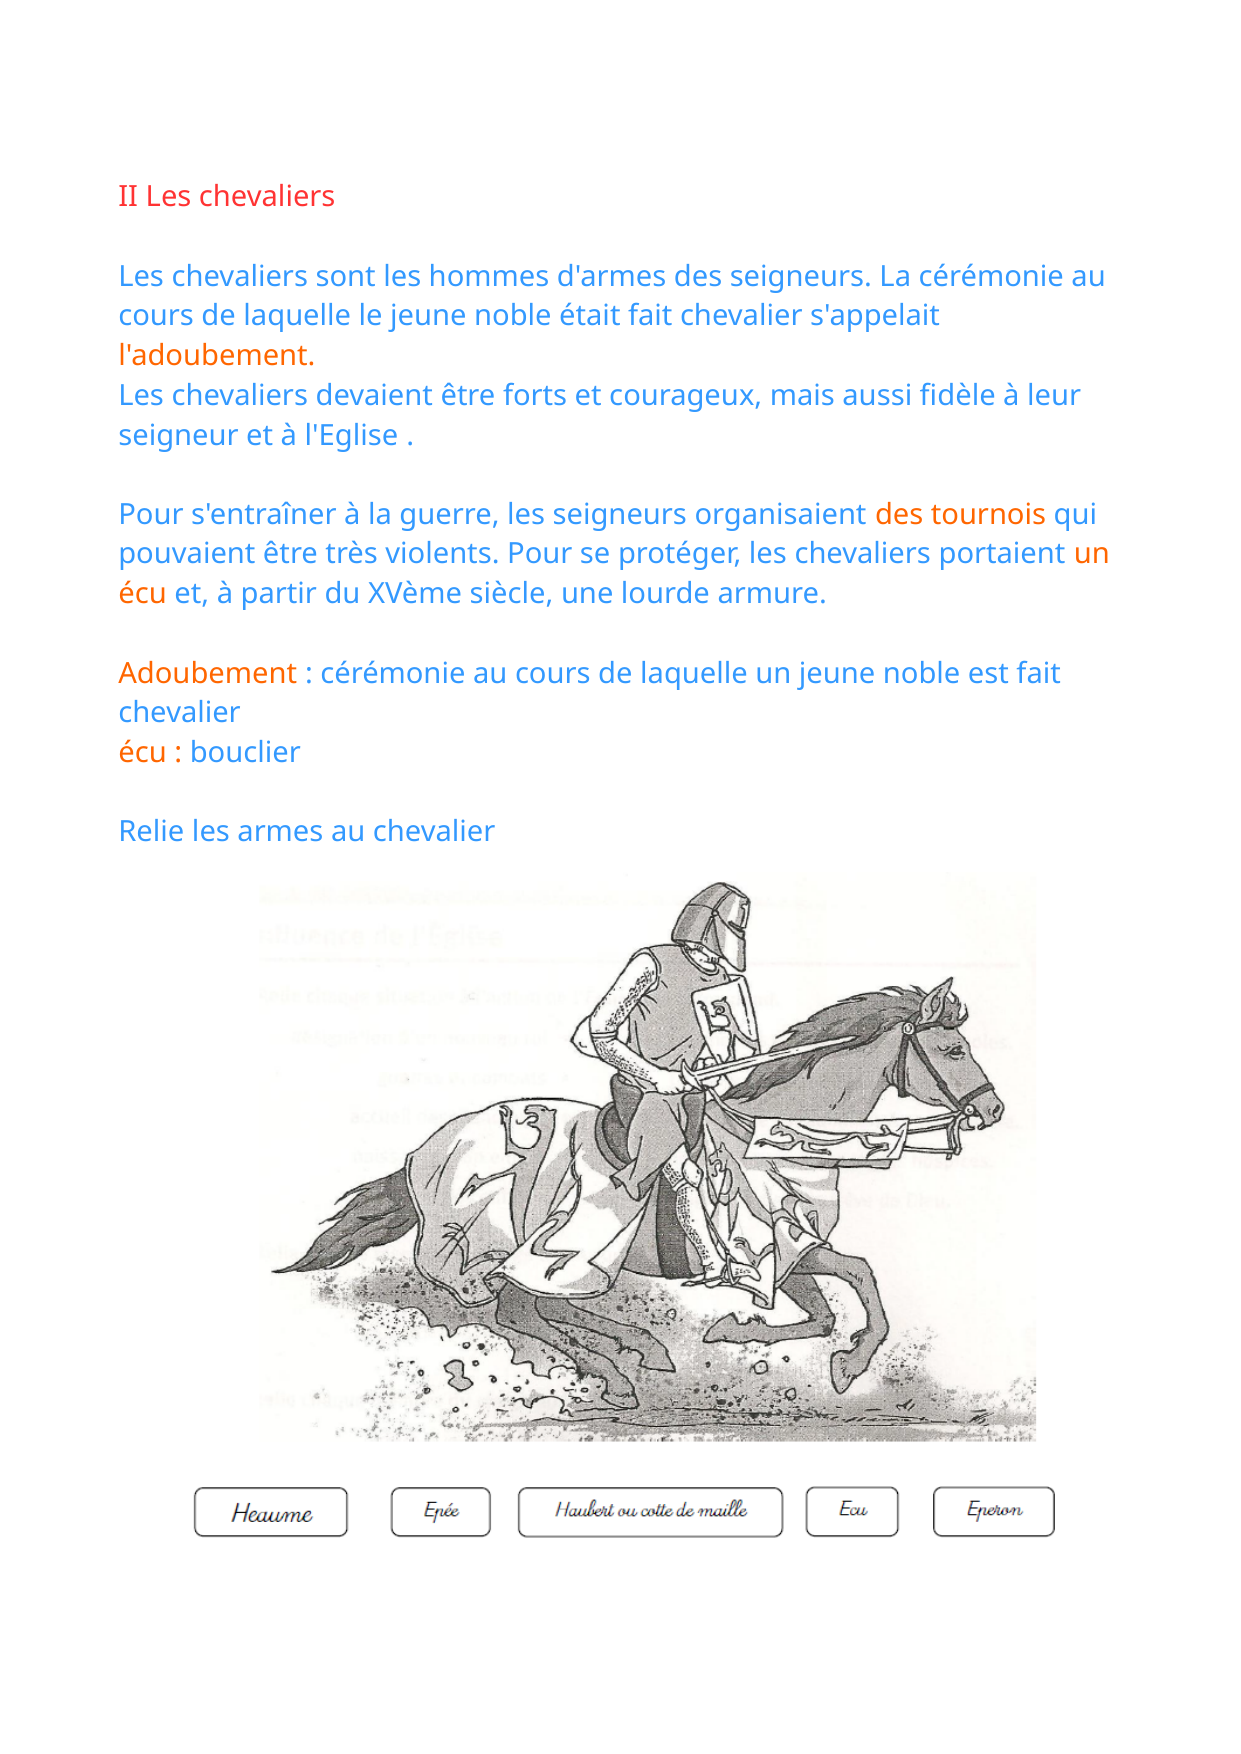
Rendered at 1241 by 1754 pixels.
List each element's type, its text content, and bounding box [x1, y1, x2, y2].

text Pour s'entraîner à la guerre, les seigneurs organisaient des tournois qui pouvaient être très violents. Pour se protéger, les chevaliers portaient un écu et, à partir du XVème siècle, une lourde armure. [118, 493, 1122, 612]
text Les chevaliers sont les hommes d'armes des seigneurs. La cérémonie au cours de laquelle le jeune noble était fait chevalier s'appelait l'adoubement. [118, 255, 1122, 374]
text Adoubement : cérémonie au cours de laquelle un jeune noble est fait chevalier [118, 652, 1122, 731]
text écu : bouclier [118, 731, 1122, 771]
text II Les chevaliers [118, 176, 1122, 215]
text Relie les armes au chevalier [118, 811, 1122, 850]
text Les chevaliers devaient être forts et courageux, mais aussi fidèle à leur seigneur et à l'Eglise . [118, 374, 1122, 453]
